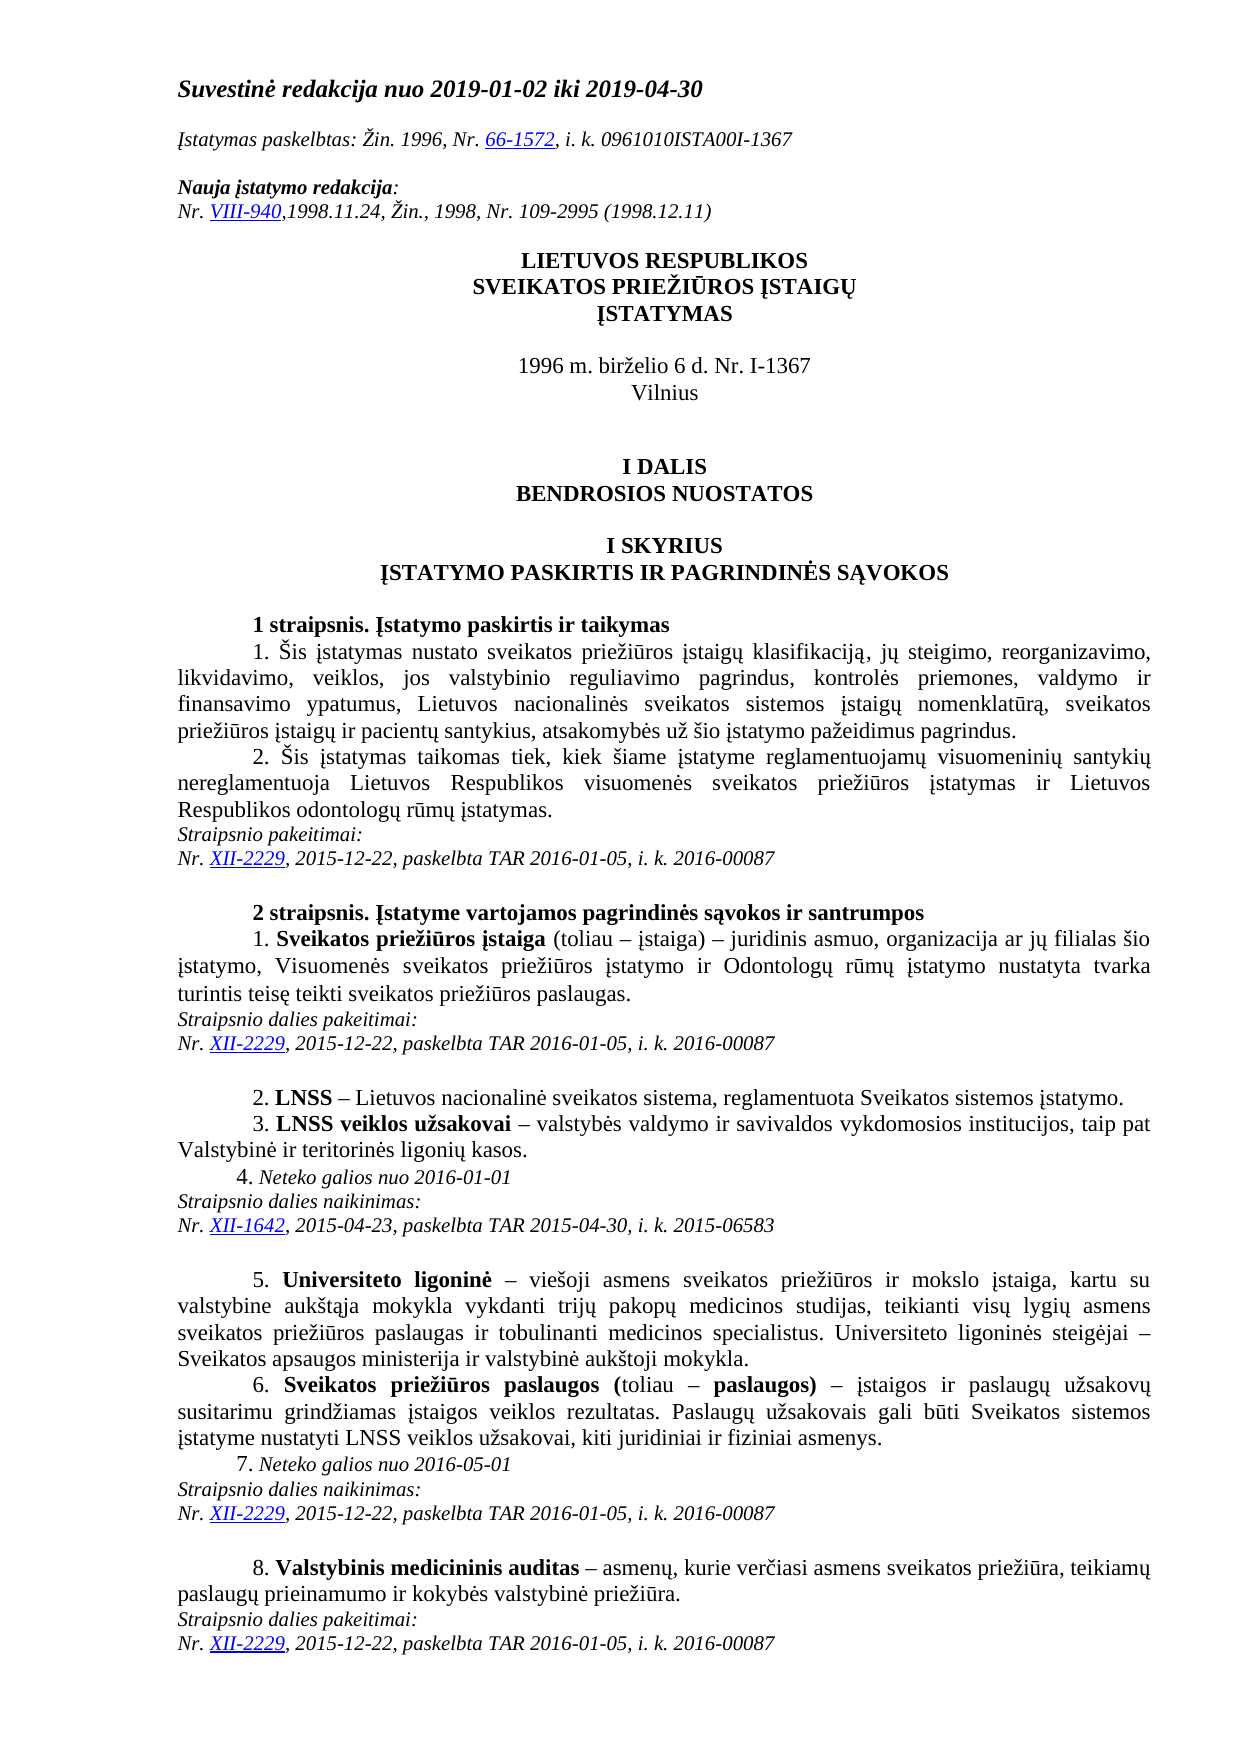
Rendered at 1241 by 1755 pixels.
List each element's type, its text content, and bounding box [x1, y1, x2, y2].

text Suvestinė redakcija nuo 2019-01-02 iki 2019-04-30 [177, 74, 1152, 103]
text Įstatymas paskelbtas: Žin. 1996, Nr. 66-1572, i. k. 0961010ISTA00I-1367 [177, 127, 1152, 151]
text 2 straipsnis. Įstatyme vartojamos pagrindinės sąvokos ir santrumpos [177, 899, 1152, 925]
text Nr. XII-2229, 2015-12-22, paskelbta TAR 2016-01-05, i. k. 2016-00087 [177, 1501, 1152, 1525]
text Vilnius [177, 379, 1152, 405]
text 2. LNSS – Lietuvos nacionalinė sveikatos sistema, reglamentuota Sveikatos sistemos įstatymo. [177, 1084, 1152, 1110]
text Nauja įstatymo redakcija: [177, 175, 1152, 199]
text 1. Šis įstatymas nustato sveikatos priežiūros įstaigų klasifikaciją, jų steigimo, reorganizavimo, likvidavimo, veiklos, jos valstybinio reguliavimo pagrindus, kontrolės priemones, valdymo ir finansavimo ypatumus, Lietuvos nacionalinės sveikatos sistemos įstaigų nomenklatūrą, sveikatos priežiūros įstaigų ir pacientų santykius, atsakomybės už šio įstatymo pažeidimus pagrindus. [177, 638, 1152, 743]
text 7. Neteko galios nuo 2016-05-01 [177, 1451, 1152, 1477]
text 3. LNSS veiklos užsakovai – valstybės valdymo ir savivaldos vykdomosios institucijos, taip pat Valstybinė ir teritorinės ligonių kasos. [177, 1110, 1152, 1163]
text 2. Šis įstatymas taikomas tiek, kiek šiame įstatyme reglamentuojamų visuomeninių santykių nereglamentuoja Lietuvos Respublikos visuomenės sveikatos priežiūros įstatymas ir Lietuvos Respublikos odontologų rūmų įstatymas. [177, 743, 1152, 822]
text Nr. XII-2229, 2015-12-22, paskelbta TAR 2016-01-05, i. k. 2016-00087 [177, 1031, 1152, 1055]
text 1996 m. birželio 6 d. Nr. I-1367 [177, 352, 1152, 379]
text Nr. XII-2229, 2015-12-22, paskelbta TAR 2016-01-05, i. k. 2016-00087 [177, 846, 1152, 870]
text Straipsnio dalies naikinimas: [177, 1189, 1152, 1213]
text Nr. XII-1642, 2015-04-23, paskelbta TAR 2015-04-30, i. k. 2015-06583 [177, 1213, 1152, 1237]
text SVEIKATOS PRIEŽIŪROS ĮSTAIGŲ [177, 273, 1152, 300]
text LIETUVOS RESPUBLIKOS [177, 247, 1152, 273]
text Straipsnio dalies pakeitimai: [177, 1007, 1152, 1031]
text Bendrosios nuostatos [177, 479, 1152, 506]
text 6. Sveikatos priežiūros paslaugos (toliau – paslaugos) – įstaigos ir paslaugų užsakovų susitarimu grindžiamas įstaigos veiklos rezultatas. Paslaugų užsakovais gali būti Sveikatos sistemos įstatyme nustatyti LNSS veiklos užsakovai, kiti juridiniai ir fiziniai asmenys. [177, 1371, 1152, 1451]
text 1 straipsnis. Įstatymo paskirtis ir taikymas [177, 611, 1152, 638]
text ĮSTAtymo paskirtis ir pagrindinės sąvokos [177, 559, 1152, 585]
text I dalis [177, 453, 1152, 479]
text Nr. VIII-940,1998.11.24, Žin., 1998, Nr. 109-2995 (1998.12.11) [177, 199, 1152, 223]
text 5. Universiteto ligoninė – viešoji asmens sveikatos priežiūros ir mokslo įstaiga, kartu su valstybine aukštąja mokykla vykdanti trijų pakopų medicinos studijas, teikianti visų lygių asmens sveikatos priežiūros paslaugas ir tobulinanti medicinos specialistus. Universiteto ligoninės steigėjai – Sveikatos apsaugos ministerija ir valstybinė aukštoji mokykla. [177, 1266, 1152, 1371]
text ĮSTATYMAS [177, 300, 1152, 326]
text Nr. XII-2229, 2015-12-22, paskelbta TAR 2016-01-05, i. k. 2016-00087 [177, 1631, 1152, 1654]
text Straipsnio dalies naikinimas: [177, 1477, 1152, 1501]
text 8. Valstybinis medicininis auditas – asmenų, kurie verčiasi asmens sveikatos priežiūra, teikiamų paslaugų prieinamumo ir kokybės valstybinė priežiūra. [177, 1554, 1152, 1606]
text Straipsnio pakeitimai: [177, 822, 1152, 846]
text 4. Neteko galios nuo 2016-01-01 [177, 1163, 1152, 1189]
text I skyrius [177, 532, 1152, 559]
text 1. Sveikatos priežiūros įstaiga (toliau – įstaiga) – juridinis asmuo, organizacija ar jų filialas šio įstatymo, Visuomenės sveikatos priežiūros įstatymo ir Odontologų rūmų įstatymo nustatyta tvarka turintis teisę teikti sveikatos priežiūros paslaugas. [177, 925, 1152, 1007]
text Straipsnio dalies pakeitimai: [177, 1606, 1152, 1631]
